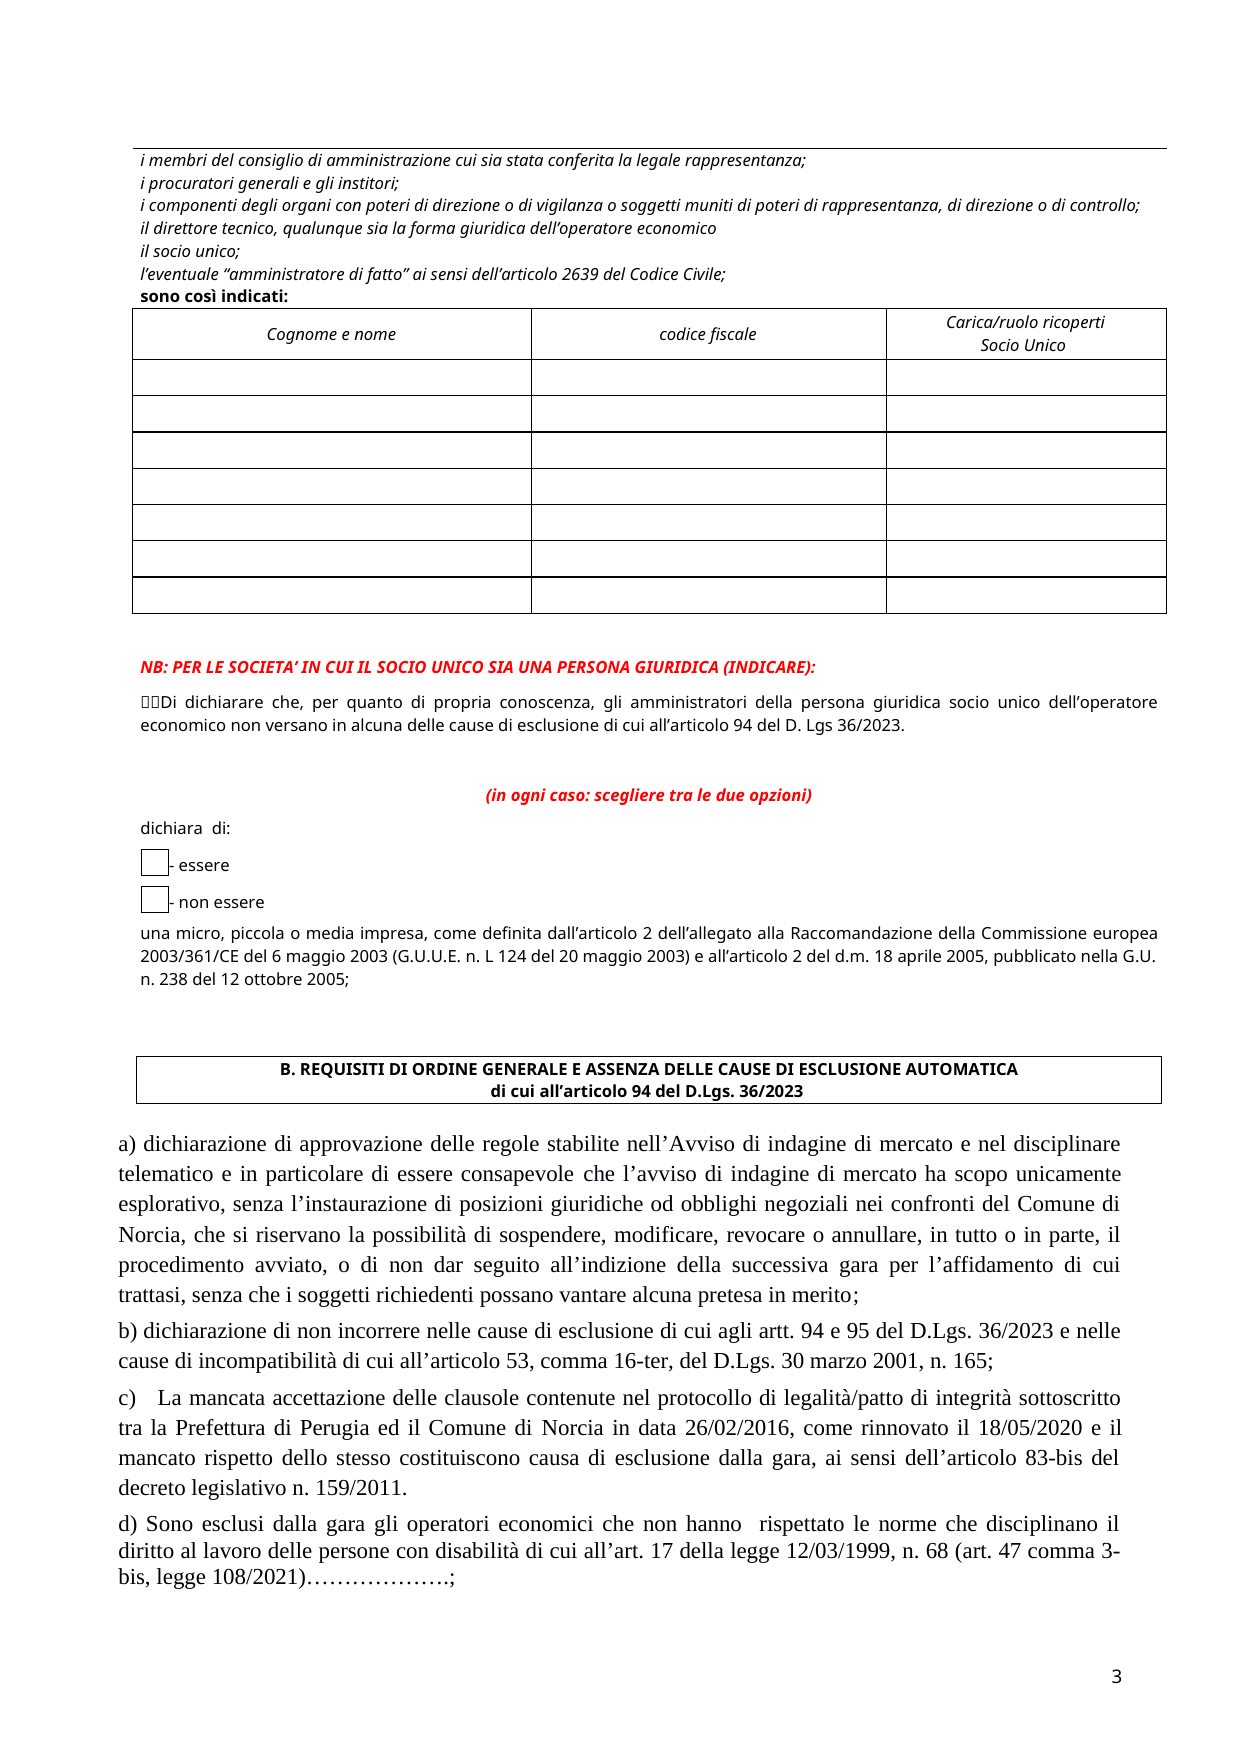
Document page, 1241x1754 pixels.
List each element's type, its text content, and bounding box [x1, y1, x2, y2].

table_cell [532, 433, 886, 468]
table_cell NB: PER LE SOCIETA’ IN CUI IL SOCIO UNICO SIA UNA PERSONA GIURIDICA (INDICARE): Di dichiarare che, per quanto di propria conoscenza, gli amministratori della persona giuridica socio unico dell’operatore economico non versano in alcuna delle cause di esclusione di cui all’articolo 94 del D. Lgs 36/2023. (in ogni caso: scegliere tra le due opzioni) [133, 614, 1167, 812]
table_cell [887, 578, 1166, 613]
table_cell [532, 505, 886, 540]
table_cell [887, 396, 1166, 431]
table_cell dichiara di: - essere - non essere una micro, piccola o media impresa, come definita dall’articolo 2 dell’allegato alla Raccomandazione della Commissione europea 2003/361/CE del 6 maggio 2003 (G.U.U.E. n. L 124 del 20 maggio 2003) e all’articolo 2 del d.m. 18 aprile 2005, pubblicato nella G.U. n. 238 del 12 ottobre 2005; [133, 813, 1167, 1056]
table_cell codice fiscale [532, 309, 886, 359]
table_cell [532, 396, 886, 431]
table_cell [887, 469, 1166, 504]
table_cell [532, 578, 886, 613]
table_cell i membri del consiglio di amministrazione cui sia stata conferita la legale rappresentanza; i procuratori generali e gli institori; i componenti degli organi con poteri di direzione o di vigilanza o soggetti muniti di poteri di rappresentanza, di direzione o di controllo; il direttore tecnico, qualunque sia la forma giuridica dell’operatore economico il socio unico; l’eventuale “amministratore di fatto” ai sensi dell’articolo 2639 del Codice Civile; sono così indicati: [133, 149, 1167, 308]
table_cell Carica/ruolo ricoperti Socio Unico [887, 309, 1166, 359]
table_cell [887, 505, 1166, 540]
table_cell Cognome e nome [133, 309, 531, 359]
table_cell [133, 396, 531, 431]
table_cell [887, 433, 1166, 468]
table_cell [133, 469, 531, 504]
table_cell [887, 360, 1166, 395]
text a) dichiarazione di approvazione delle regole stabilite nell’Avviso di indagine di mercato e nel disciplinare telematico e in particolare di essere consapevole che l’avviso di indagine di mercato ha scopo unicamente esplorativo, senza l’instaurazione di posizioni giuridiche od obblighi negoziali nei confronti del Comune di Norcia, che si riservano la possibilità di sospendere, modificare, revocare o annullare, in tutto o in parte, il procedimento avviato, o di non dar seguito all’indizione della successiva gara per l’affidamento di cui trattasi, senza che i soggetti richiedenti possano vantare alcuna pretesa in merito; [118, 1130, 1122, 1307]
text c) La mancata accettazione delle clausole contenute nel protocollo di legalità/patto di integrità sottoscritto tra la Prefettura di Perugia ed il Comune di Norcia in data 26/02/2016, come rinnovato il 18/05/2020 e il mancato rispetto dello stesso costituiscono causa di esclusione dalla gara, ai sensi dell’articolo 83-bis del decreto legislativo n. 159/2011. [118, 1384, 1122, 1501]
table_cell [887, 541, 1166, 576]
table_cell [133, 505, 531, 540]
list d) Sono esclusi dalla gara gli operatori economici che non hanno rispettato le norme che disciplinano il diritto al lavoro delle persone con disabilità di cui all’art. 17 della legge 12/03/1999, n. 68 (art. 47 comma 3-bis, legge 108/2021)……………….; [118, 1510, 1122, 1589]
table_cell [133, 541, 531, 576]
table_cell [133, 360, 531, 395]
table_cell [532, 360, 886, 395]
table_cell [133, 578, 531, 613]
table_cell [1162, 1056, 1167, 1103]
table_cell [532, 469, 886, 504]
table_cell [532, 541, 886, 576]
table_cell [133, 433, 531, 468]
text b) dichiarazione di non incorrere nelle cause di esclusione di cui agli artt. 94 e 95 del D.Lgs. 36/2023 e nelle cause di incompatibilità di cui all’articolo 53, comma 16-ter, del D.Lgs. 30 marzo 2001, n. 165; [118, 1317, 1122, 1374]
table_cell B. REQUISITI DI ORDINE GENERALE E ASSENZA DELLE CAUSE DI ESCLUSIONE AUTOMATICA di cui all’articolo 94 del D.Lgs. 36/2023 [137, 1057, 1161, 1103]
